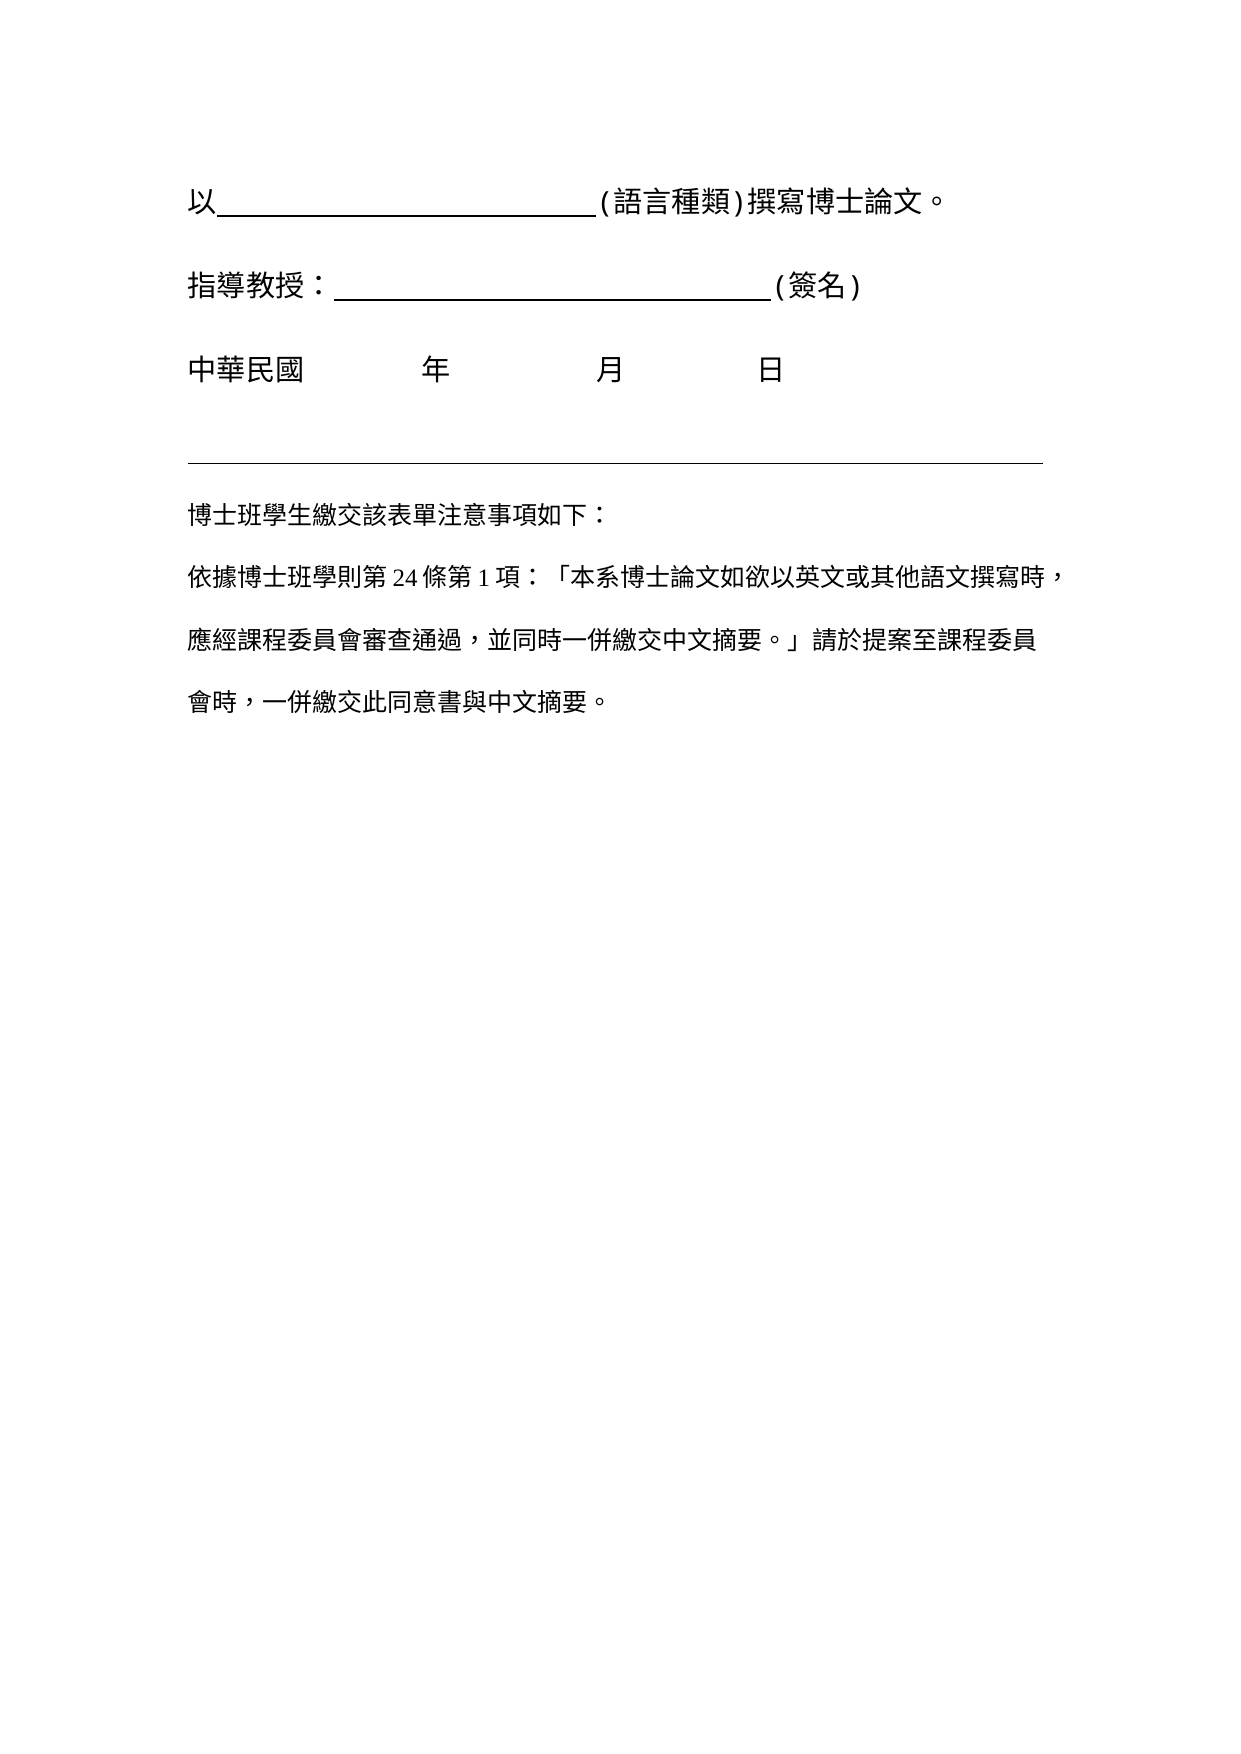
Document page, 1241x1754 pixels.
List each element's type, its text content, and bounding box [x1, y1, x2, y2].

text 博士班學生繳交該表單注意事項如下： [187, 472, 1053, 534]
text 以 (語言種類)撰寫博士論文。 [187, 158, 1053, 221]
text 指導教授： (簽名) [187, 242, 1053, 304]
text 依據博士班學則第24條第1項：「本系博士論文如欲以英文或其他語文撰寫時，應經課程委員會審查通過，並同時一併繳交中文摘要。」請於提案至課程委員會時，一併繳交此同意書與中文摘要。 [187, 534, 1053, 722]
text 中華民國 年 月 日 [187, 326, 1053, 388]
